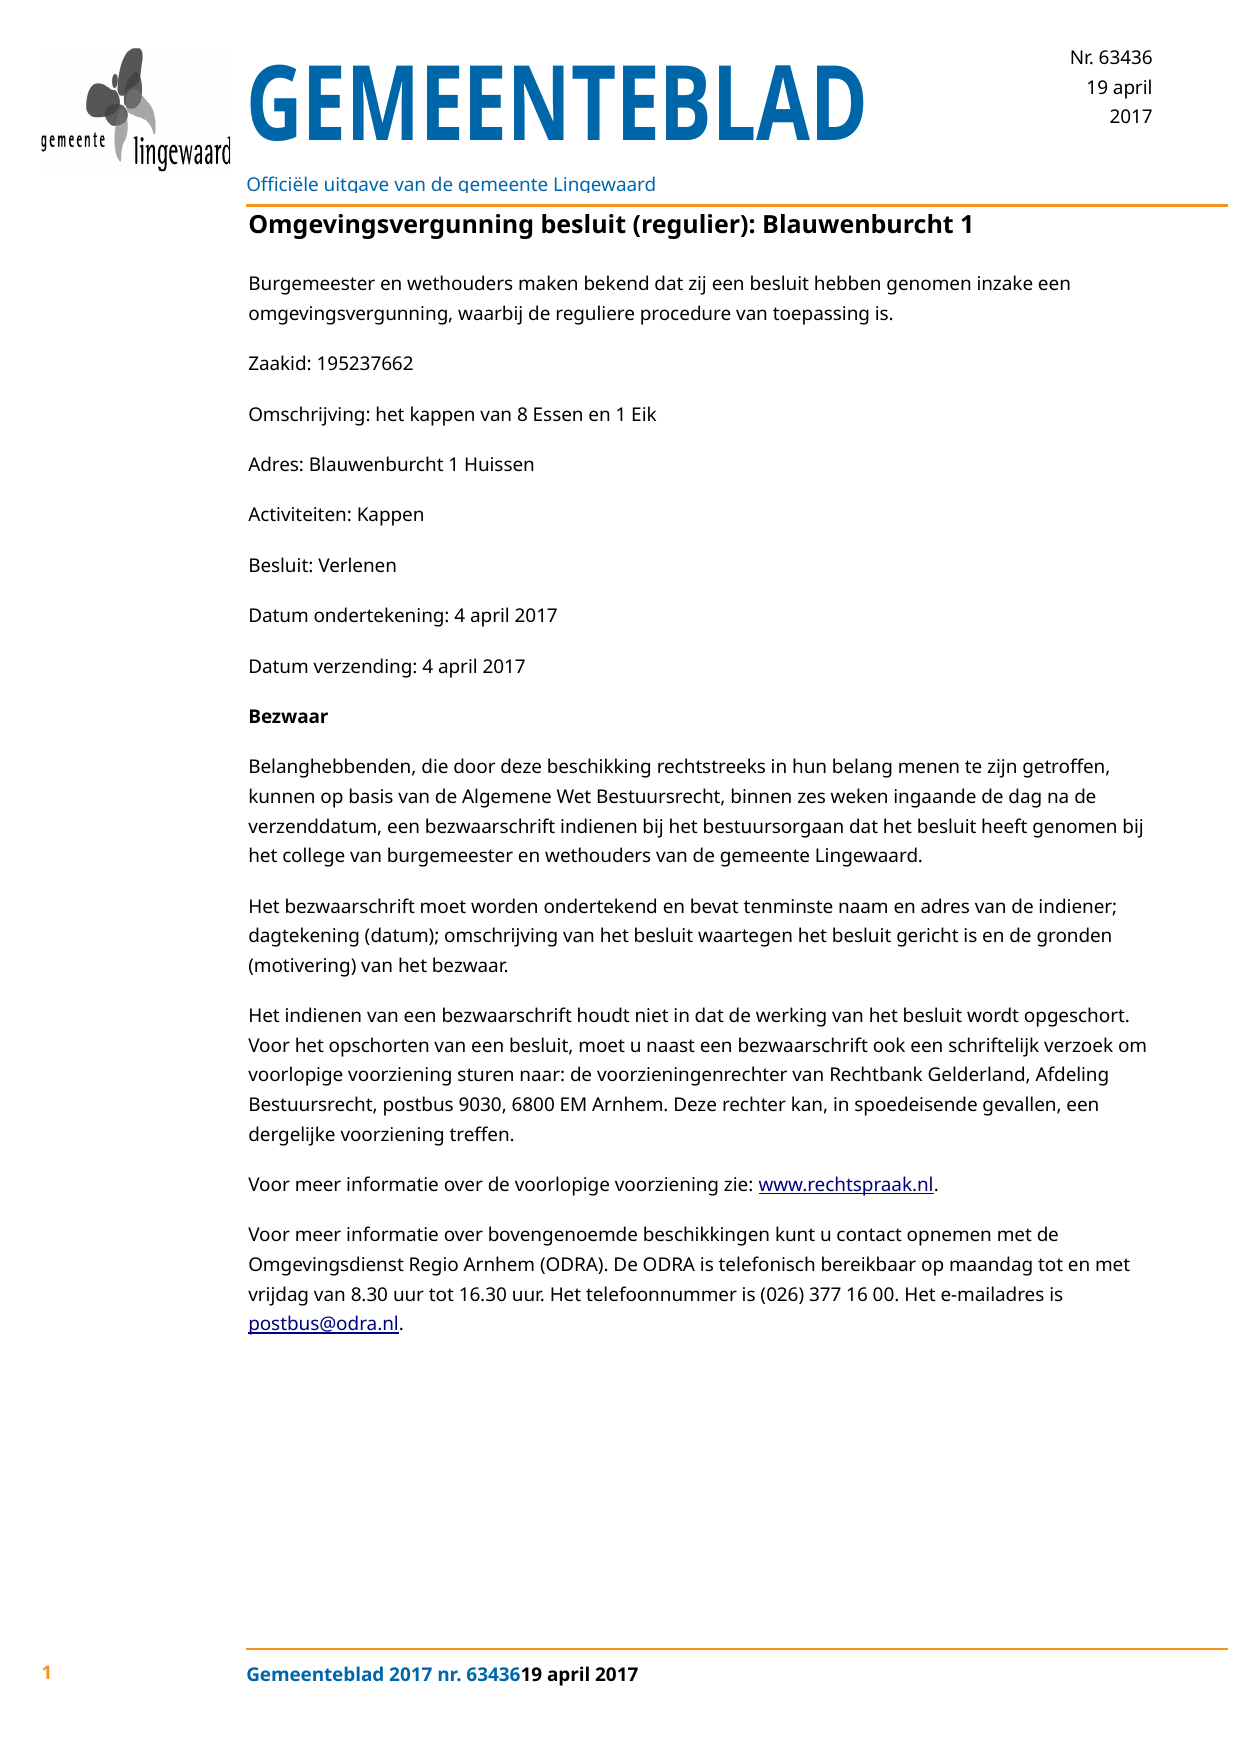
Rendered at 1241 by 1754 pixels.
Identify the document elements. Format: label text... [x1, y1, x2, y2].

picture [41, 47, 231, 172]
text Het indienen van een bezwaarschrift houdt niet in dat de werking van het besluit wordt opgeschort. Voor het opschorten van een besluit, moet u naast een bezwaarschrift ook een schriftelijk verzoek om voorlopige voorziening sturen naar: de voorzieningenrechter van Rechtbank Gelderland, Afdeling Bestuursrecht, postbus 9030, 6800 EM Arnhem. Deze rechter kan, in spoedeisende gevallen, een dergelijke voorziening treffen. [248, 1002, 1152, 1146]
text Burgemeester en wethouders maken bekend dat zij een besluit hebben genomen inzake een omgevingsvergunning, waarbij de reguliere procedure van toepassing is. [248, 270, 1152, 326]
text Voor meer informatie over bovengenoemde beschikkingen kunt u contact opnemen met de Omgevingsdienst Regio Arnhem (ODRA). De ODRA is telefonisch bereikbaar op maandag tot en met vrijdag van 8.30 uur tot 16.30 uur. Het telefoonnummer is (026) 377 16 00. Het e-mailadres is postbus@odra.nl. [248, 1222, 1152, 1336]
text Belanghebbenden, die door deze beschikking rechtstreeks in hun belang menen te zijn getroffen, kunnen op basis van de Algemene Wet Bestuursrecht, binnen zes weken ingaande de dag na de verzenddatum, een bezwaarschrift indienen bij het bestuursorgaan dat het besluit heeft genomen bij het college van burgemeester en wethouders van de gemeente Lingewaard. [248, 754, 1152, 868]
text Omschrijving: het kappen van 8 Essen en 1 Eik [248, 401, 1152, 426]
text Omgevingsvergunning besluit (regulier): Blauwenburcht 1 [248, 207, 1152, 241]
text Voor meer informatie over de voorlopige voorziening zie: www.rechtspraak.nl. [248, 1171, 1152, 1197]
text Datum ondertekening: 4 april 2017 [248, 602, 1152, 628]
text Adres: Blauwenburcht 1 Huissen [248, 451, 1152, 477]
text Zaakid: 195237662 [248, 350, 1152, 376]
text Datum verzending: 4 april 2017 [248, 653, 1152, 678]
text Het bezwaarschrift moet worden ondertekend en bevat tenminste naam en adres van de indiener; dagtekening (datum); omschrijving van het besluit waartegen het besluit gericht is en de gronden (motivering) van het bezwaar. [248, 893, 1152, 978]
text Besluit: Verlenen [248, 552, 1152, 578]
text Activiteiten: Kappen [248, 502, 1152, 527]
text Bezwaar [248, 703, 1152, 729]
